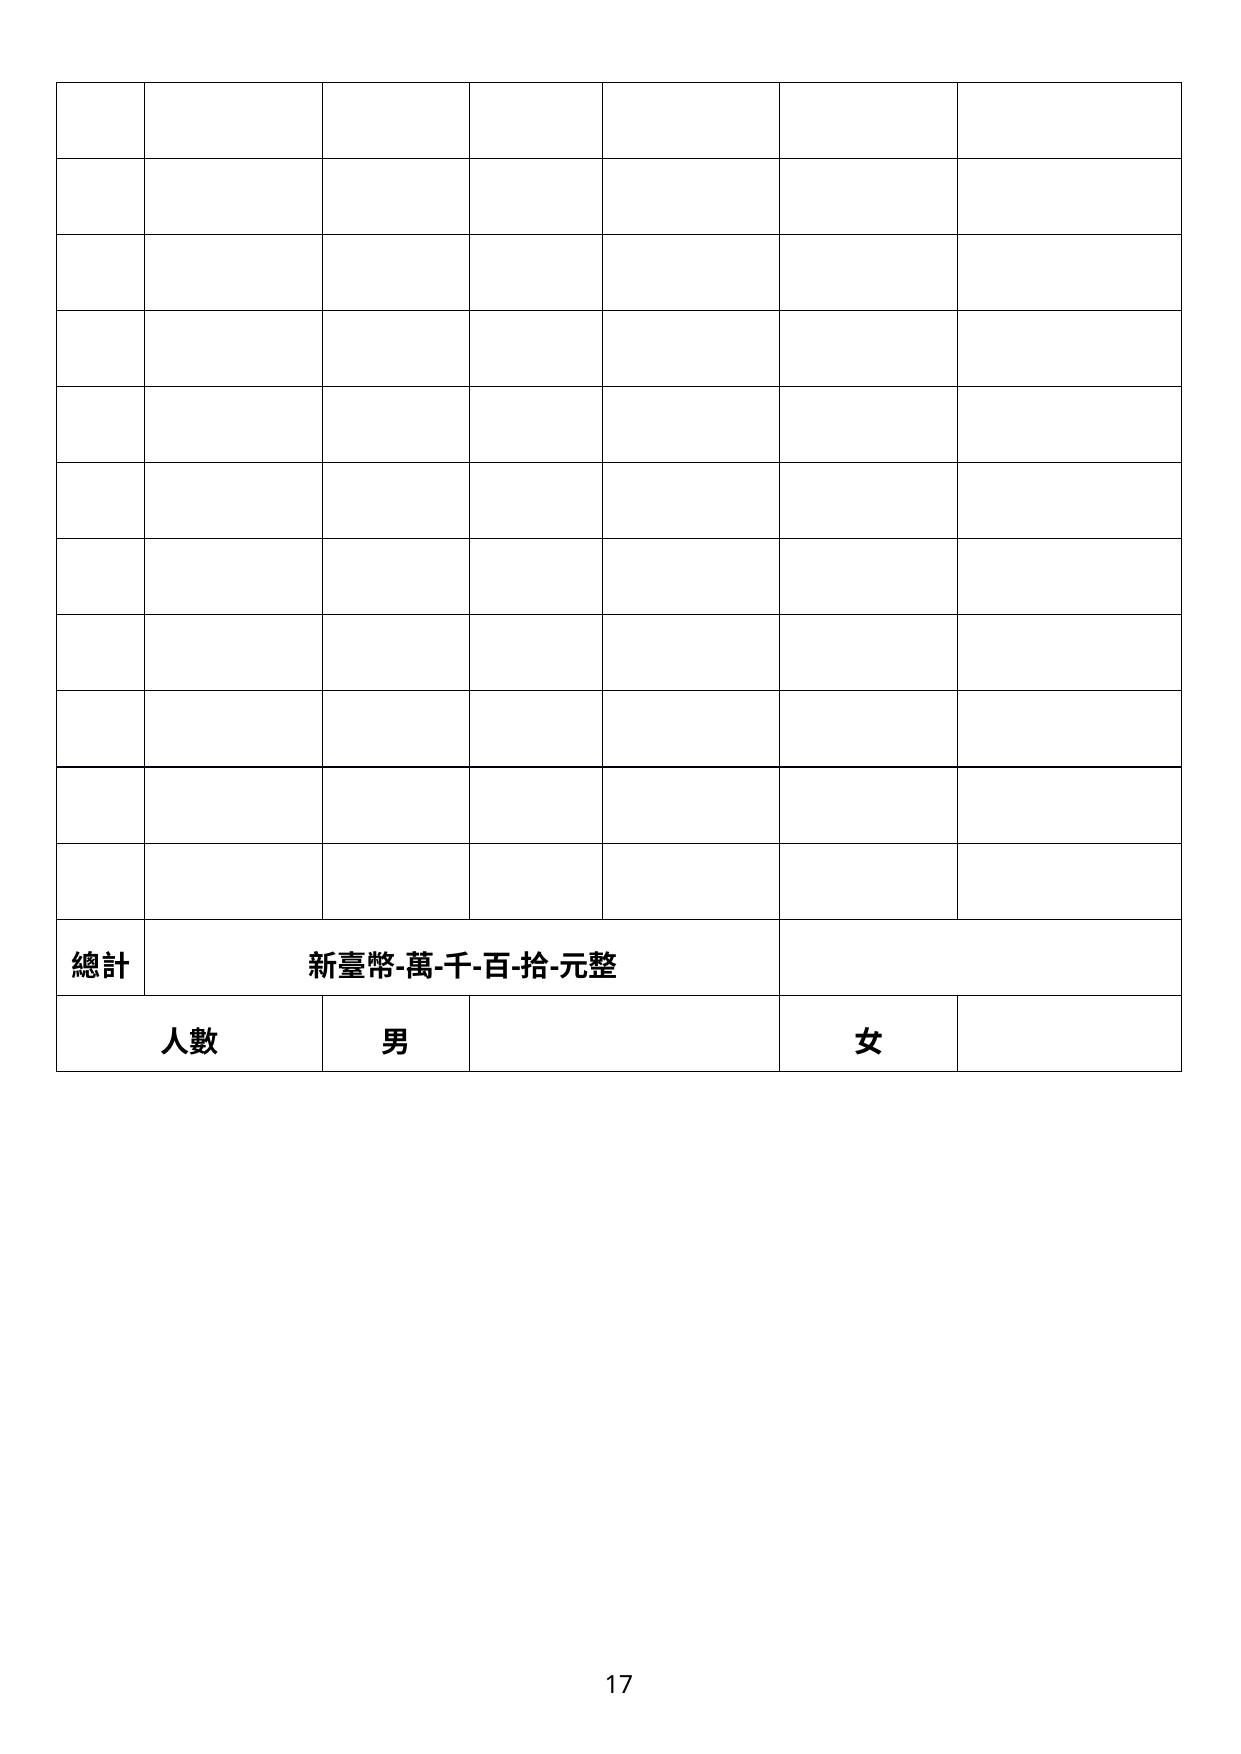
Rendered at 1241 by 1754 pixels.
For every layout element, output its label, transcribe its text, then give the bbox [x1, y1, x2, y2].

table_cell [958, 615, 1181, 690]
table_cell [958, 463, 1181, 538]
table_cell [603, 83, 779, 158]
table_cell [470, 768, 602, 842]
table_cell [57, 311, 144, 386]
table_cell [780, 387, 957, 462]
table_cell [145, 159, 322, 234]
table_cell [958, 844, 1181, 918]
table_cell [57, 844, 144, 918]
table_cell [470, 539, 602, 614]
table_cell [323, 615, 469, 690]
table_cell 女 [780, 996, 957, 1071]
table_cell [323, 844, 469, 918]
table_cell [470, 387, 602, 462]
table_cell [323, 311, 469, 386]
table_cell [57, 463, 144, 538]
table_cell [323, 235, 469, 310]
table_cell [958, 311, 1181, 386]
table_cell [603, 311, 779, 386]
table_cell [603, 615, 779, 690]
table_cell [958, 691, 1181, 766]
table_cell [57, 387, 144, 462]
table_cell [780, 691, 957, 766]
table_cell [470, 691, 602, 766]
table_cell [145, 691, 322, 766]
table_cell [470, 159, 602, 234]
table_cell [603, 539, 779, 614]
table_cell 人數 [57, 996, 322, 1071]
table_cell [470, 844, 602, 918]
table_cell [470, 83, 602, 158]
table_cell [958, 83, 1181, 158]
table_cell [780, 311, 957, 386]
table_cell [603, 159, 779, 234]
table_cell [57, 691, 144, 766]
table_cell [323, 159, 469, 234]
table_cell [323, 539, 469, 614]
table_cell [145, 615, 322, 690]
table_cell [958, 235, 1181, 310]
table_cell [780, 235, 957, 310]
table_cell [145, 768, 322, 842]
table_cell [958, 159, 1181, 234]
table_cell [780, 920, 1181, 994]
table_cell [603, 768, 779, 842]
table_cell [470, 996, 779, 1071]
table_cell [780, 844, 957, 918]
table_cell [323, 83, 469, 158]
table_cell [145, 235, 322, 310]
table_cell [780, 159, 957, 234]
table_cell [603, 691, 779, 766]
table_cell [780, 615, 957, 690]
table_cell [57, 235, 144, 310]
table_cell [145, 539, 322, 614]
table_cell [780, 83, 957, 158]
table_cell [57, 83, 144, 158]
table_cell 總計 [57, 920, 144, 994]
table_cell [145, 463, 322, 538]
table_cell [603, 235, 779, 310]
table_cell [780, 463, 957, 538]
table_cell [780, 768, 957, 842]
table_cell [603, 387, 779, 462]
table_cell [145, 311, 322, 386]
table_cell [323, 463, 469, 538]
table_cell [57, 539, 144, 614]
table_cell [57, 768, 144, 842]
table_cell [958, 539, 1181, 614]
table_cell [323, 387, 469, 462]
table_cell [958, 387, 1181, 462]
table_cell [145, 83, 322, 158]
table_cell [57, 159, 144, 234]
table_cell [470, 463, 602, 538]
table_cell 男 [323, 996, 469, 1071]
table_cell [958, 768, 1181, 842]
table_cell [470, 235, 602, 310]
table_cell [323, 691, 469, 766]
table_cell [470, 615, 602, 690]
table_cell [57, 615, 144, 690]
table_cell [145, 844, 322, 918]
table_cell [958, 996, 1181, 1071]
table_cell [470, 311, 602, 386]
table_cell [323, 768, 469, 842]
table_cell [145, 387, 322, 462]
table_cell [603, 844, 779, 918]
table_cell [603, 463, 779, 538]
table_cell [780, 539, 957, 614]
table_cell 新臺幣-萬-千-百-拾-元整 [145, 920, 779, 994]
